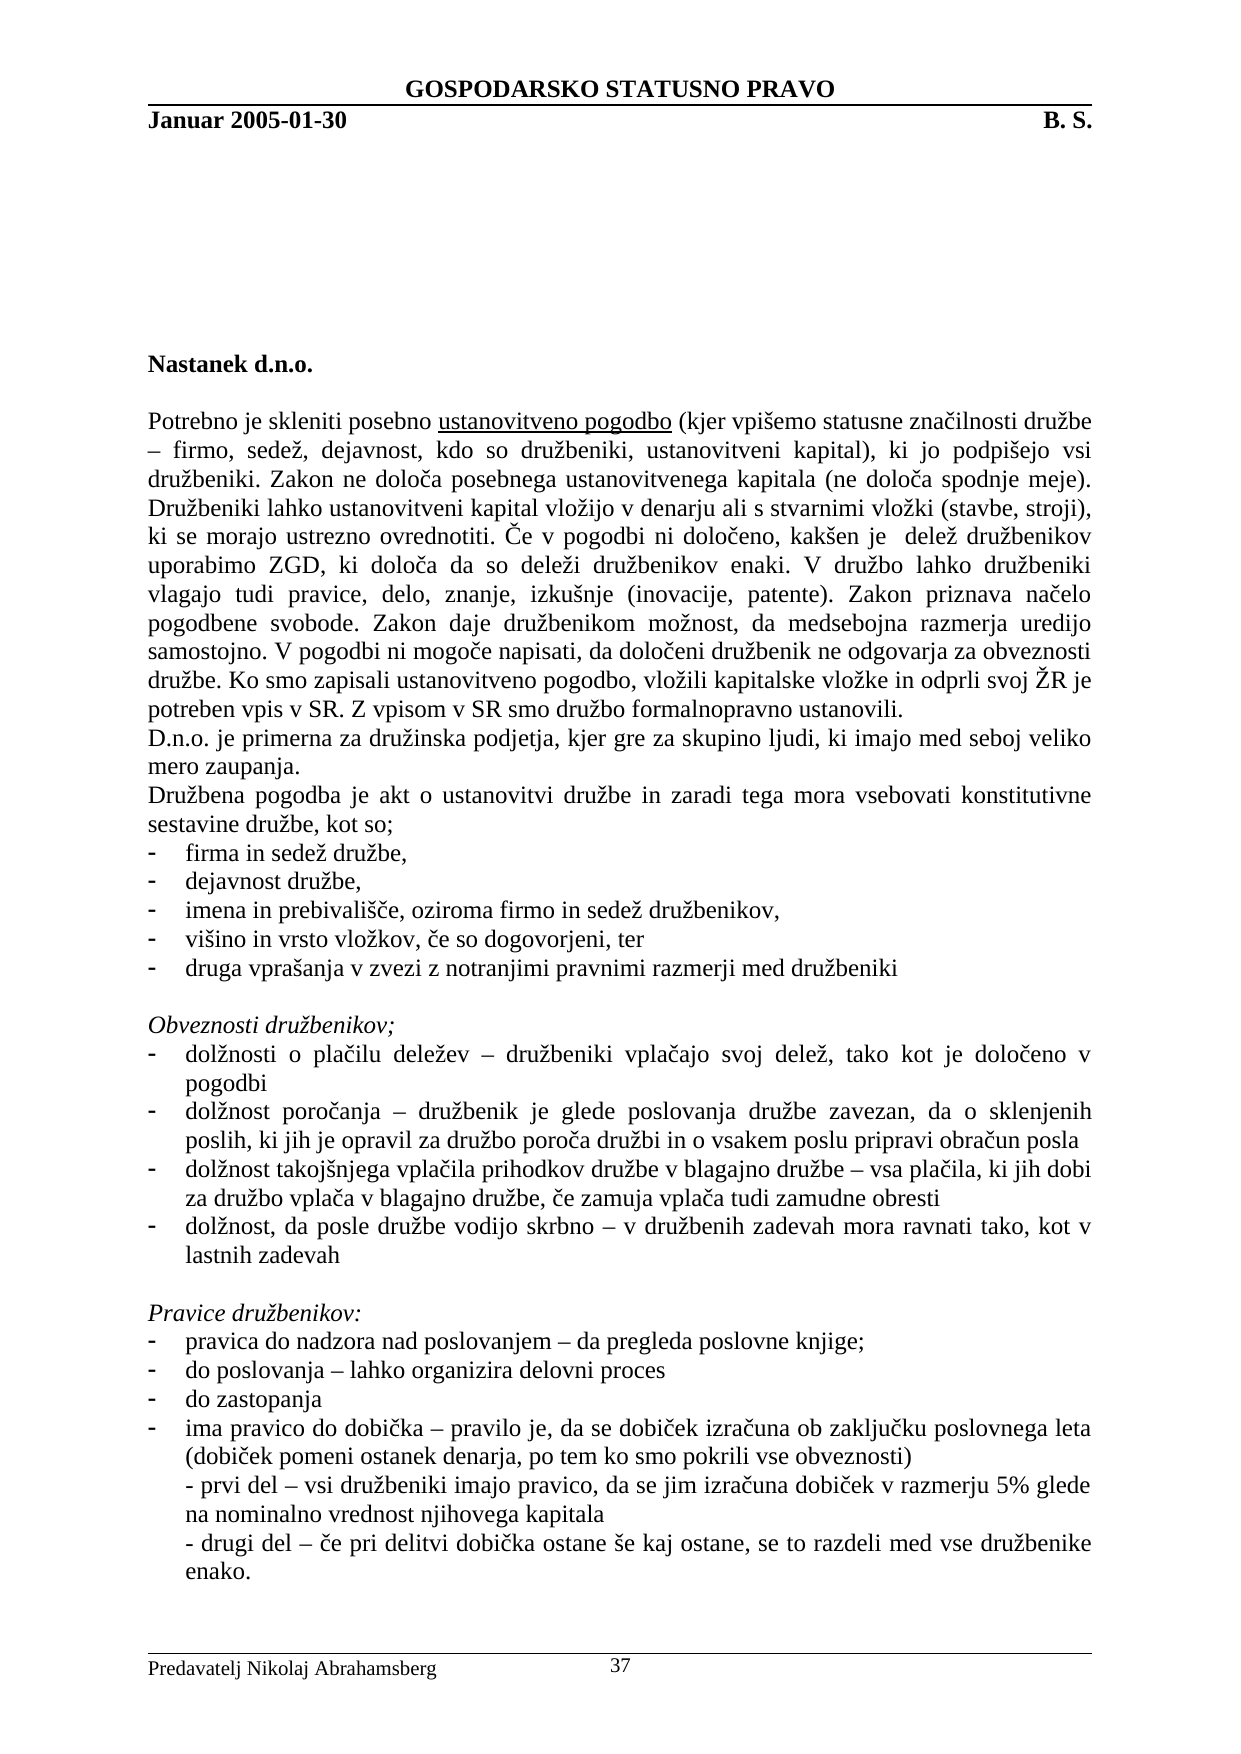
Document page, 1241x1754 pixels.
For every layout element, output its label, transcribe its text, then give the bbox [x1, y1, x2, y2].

list druga vprašanja v zvezi z notranjimi pravnimi razmerji med družbeniki [148, 953, 1092, 981]
text D.n.o. je primerna za družinska podjetja, kjer gre za skupino ljudi, ki imajo med seboj veliko mero zaupanja. [148, 723, 1092, 780]
list dejavnost družbe, [148, 866, 1092, 895]
text Družbena pogodba je akt o ustanovitvi družbe in zaradi tega mora vsebovati konstitutivne sestavine družbe, kot so; [148, 780, 1092, 838]
text Potrebno je skleniti posebno ustanovitveno pogodbo (kjer vpišemo statusne značilnosti družbe – firmo, sedež, dejavnost, kdo so družbeniki, ustanovitveni kapital), ki jo podpišejo vsi družbeniki. Zakon ne določa posebnega ustanovitvenega kapitala (ne določa spodnje meje). Družbeniki lahko ustanovitveni kapital vložijo v denarju ali s stvarnimi vložki (stavbe, stroji), ki se morajo ustrezno ovrednotiti. Če v pogodbi ni določeno, kakšen je delež družbenikov uporabimo ZGD, ki določa da so deleži družbenikov enaki. V družbo lahko družbeniki vlagajo tudi pravice, delo, znanje, izkušnje (inovacije, patente). Zakon priznava načelo pogodbene svobode. Zakon daje družbenikom možnost, da medsebojna razmerja uredijo samostojno. V pogodbi ni mogoče napisati, da določeni družbenik ne odgovarja za obveznosti družbe. Ko smo zapisali ustanovitveno pogodbo, vložili kapitalske vložke in odprli svoj ŽR je potreben vpis v SR. Z vpisom v SR smo družbo formalnopravno ustanovili. [148, 406, 1092, 723]
list dolžnost poročanja – družbenik je glede poslovanja družbe zavezan, da o sklenjenih poslih, ki jih je opravil za družbo poroča družbi in o vsakem poslu pripravi obračun posla [148, 1096, 1092, 1154]
text Nastanek d.n.o. [148, 349, 1092, 378]
text - drugi del – če pri delitvi dobička ostane še kaj ostane, se to razdeli med vse družbenike enako. [185, 1528, 1092, 1585]
text Obveznosti družbenikov; [148, 1010, 1092, 1039]
list pravica do nadzora nad poslovanjem – da pregleda poslovne knjige; [148, 1326, 1092, 1355]
list dolžnost, da posle družbe vodijo skrbno – v družbenih zadevah mora ravnati tako, kot v lastnih zadevah [148, 1211, 1092, 1269]
text Pravice družbenikov: [148, 1298, 1092, 1326]
list višino in vrsto vložkov, če so dogovorjeni, ter [148, 924, 1092, 953]
list firma in sedež družbe, [148, 838, 1092, 866]
list do poslovanja – lahko organizira delovni proces [148, 1355, 1092, 1384]
list dolžnost takojšnjega vplačila prihodkov družbe v blagajno družbe – vsa plačila, ki jih dobi za družbo vplača v blagajno družbe, če zamuja vplača tudi zamudne obresti [148, 1154, 1092, 1211]
list imena in prebivališče, oziroma firmo in sedež družbenikov, [148, 895, 1092, 924]
list ima pravico do dobička – pravilo je, da se dobiček izračuna ob zaključku poslovnega leta (dobiček pomeni ostanek denarja, po tem ko smo pokrili vse obveznosti) [148, 1413, 1092, 1470]
text - prvi del – vsi družbeniki imajo pravico, da se jim izračuna dobiček v razmerju 5% glede na nominalno vrednost njihovega kapitala [185, 1470, 1092, 1528]
list dolžnosti o plačilu deležev – družbeniki vplačajo svoj delež, tako kot je določeno v pogodbi [148, 1039, 1092, 1096]
list do zastopanja [148, 1384, 1092, 1413]
